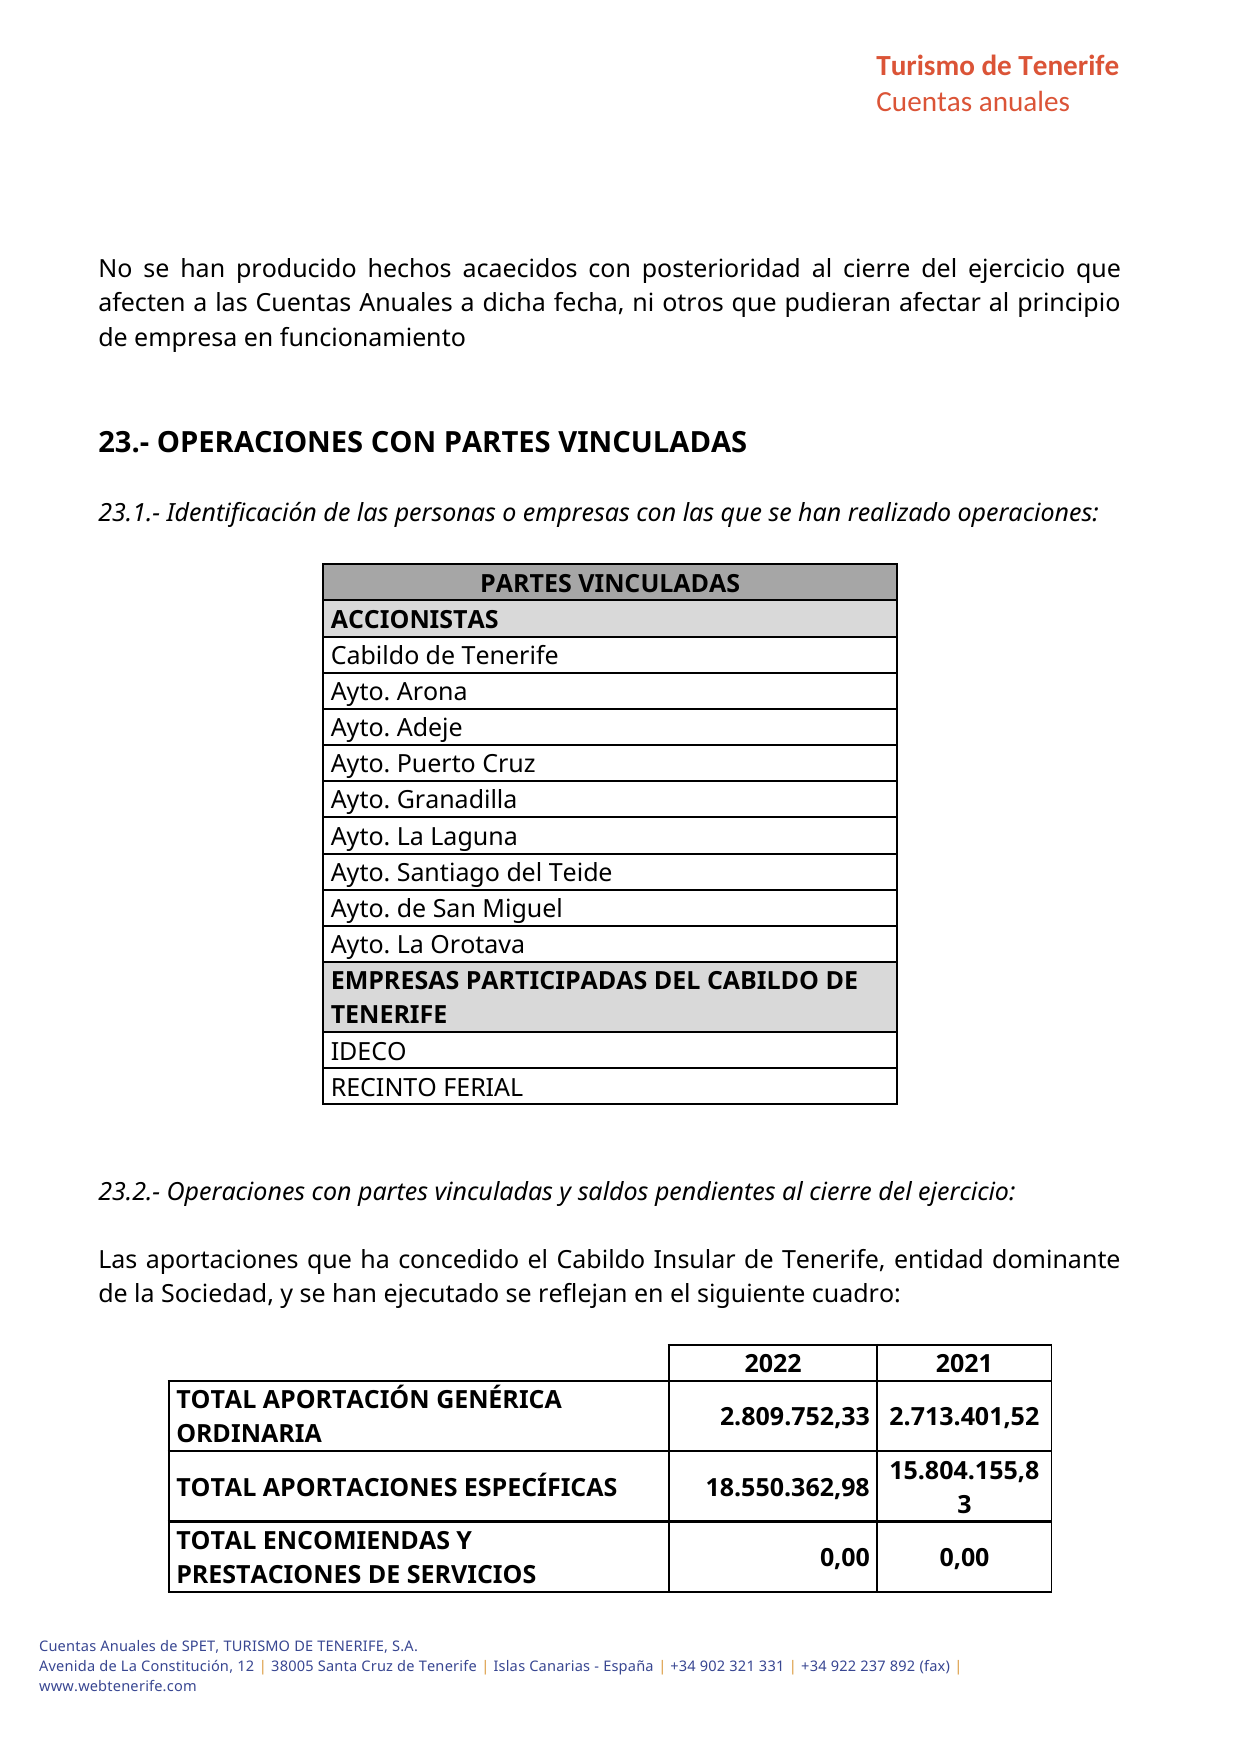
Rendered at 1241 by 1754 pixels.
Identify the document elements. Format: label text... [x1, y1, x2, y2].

table_cell Ayto. La Laguna [324, 818, 896, 852]
table_cell TOTAL ENCOMIENDAS Y PRESTACIONES DE SERVICIOS [170, 1523, 668, 1591]
table_cell Ayto. La Orotava [324, 927, 896, 961]
table_cell Ayto. Adeje [324, 710, 896, 744]
table_cell Cabildo de Tenerife [324, 638, 896, 672]
table_cell Ayto. Santiago del Teide [324, 855, 896, 888]
table_header 2021 [878, 1346, 1051, 1380]
text 23.- OPERACIONES CON PARTES VINCULADAS [98, 421, 1122, 461]
table_cell 0,00 [670, 1523, 876, 1591]
table_header [169, 1344, 668, 1380]
table_cell 15.804.155,83 [878, 1452, 1051, 1520]
table_cell Ayto. Puerto Cruz [324, 746, 896, 780]
table_cell Ayto. Arona [324, 674, 896, 708]
table_header 2022 [670, 1346, 876, 1380]
table_cell Ayto. de San Miguel [324, 891, 896, 925]
table_cell TOTAL APORTACIÓN GENÉRICA ORDINARIA [170, 1382, 668, 1450]
text 23.1.- Identificación de las personas o empresas con las que se han realizado operaciones: [98, 495, 1122, 529]
table_cell Ayto. Granadilla [324, 782, 896, 816]
text 23.2.- Operaciones con partes vinculadas y saldos pendientes al cierre del ejercicio: [98, 1173, 1122, 1208]
table_cell 18.550.362,98 [670, 1452, 876, 1520]
table_cell 2.809.752,33 [670, 1382, 876, 1450]
text Las aportaciones que ha concedido el Cabildo Insular de Tenerife, entidad dominante de la Sociedad, y se han ejecutado se reflejan en el siguiente cuadro: [98, 1242, 1122, 1310]
text No se han producido hechos acaecidos con posterioridad al cierre del ejercicio que afecten a las Cuentas Anuales a dicha fecha, ni otros que pudieran afectar al principio de empresa en funcionamiento [98, 251, 1122, 353]
table_cell 2.713.401,52 [878, 1382, 1051, 1450]
table_cell 0,00 [878, 1523, 1051, 1591]
table_cell ACCIONISTAS [324, 601, 896, 636]
table_cell IDECO [324, 1033, 896, 1067]
table_cell EMPRESAS PARTICIPADAS DEL CABILDO DE TENERIFE [324, 963, 896, 1031]
table_cell RECINTO FERIAL [324, 1069, 896, 1103]
table_cell TOTAL APORTACIONES ESPECÍFICAS [170, 1452, 668, 1520]
table_header PARTES VINCULADAS [324, 565, 896, 599]
